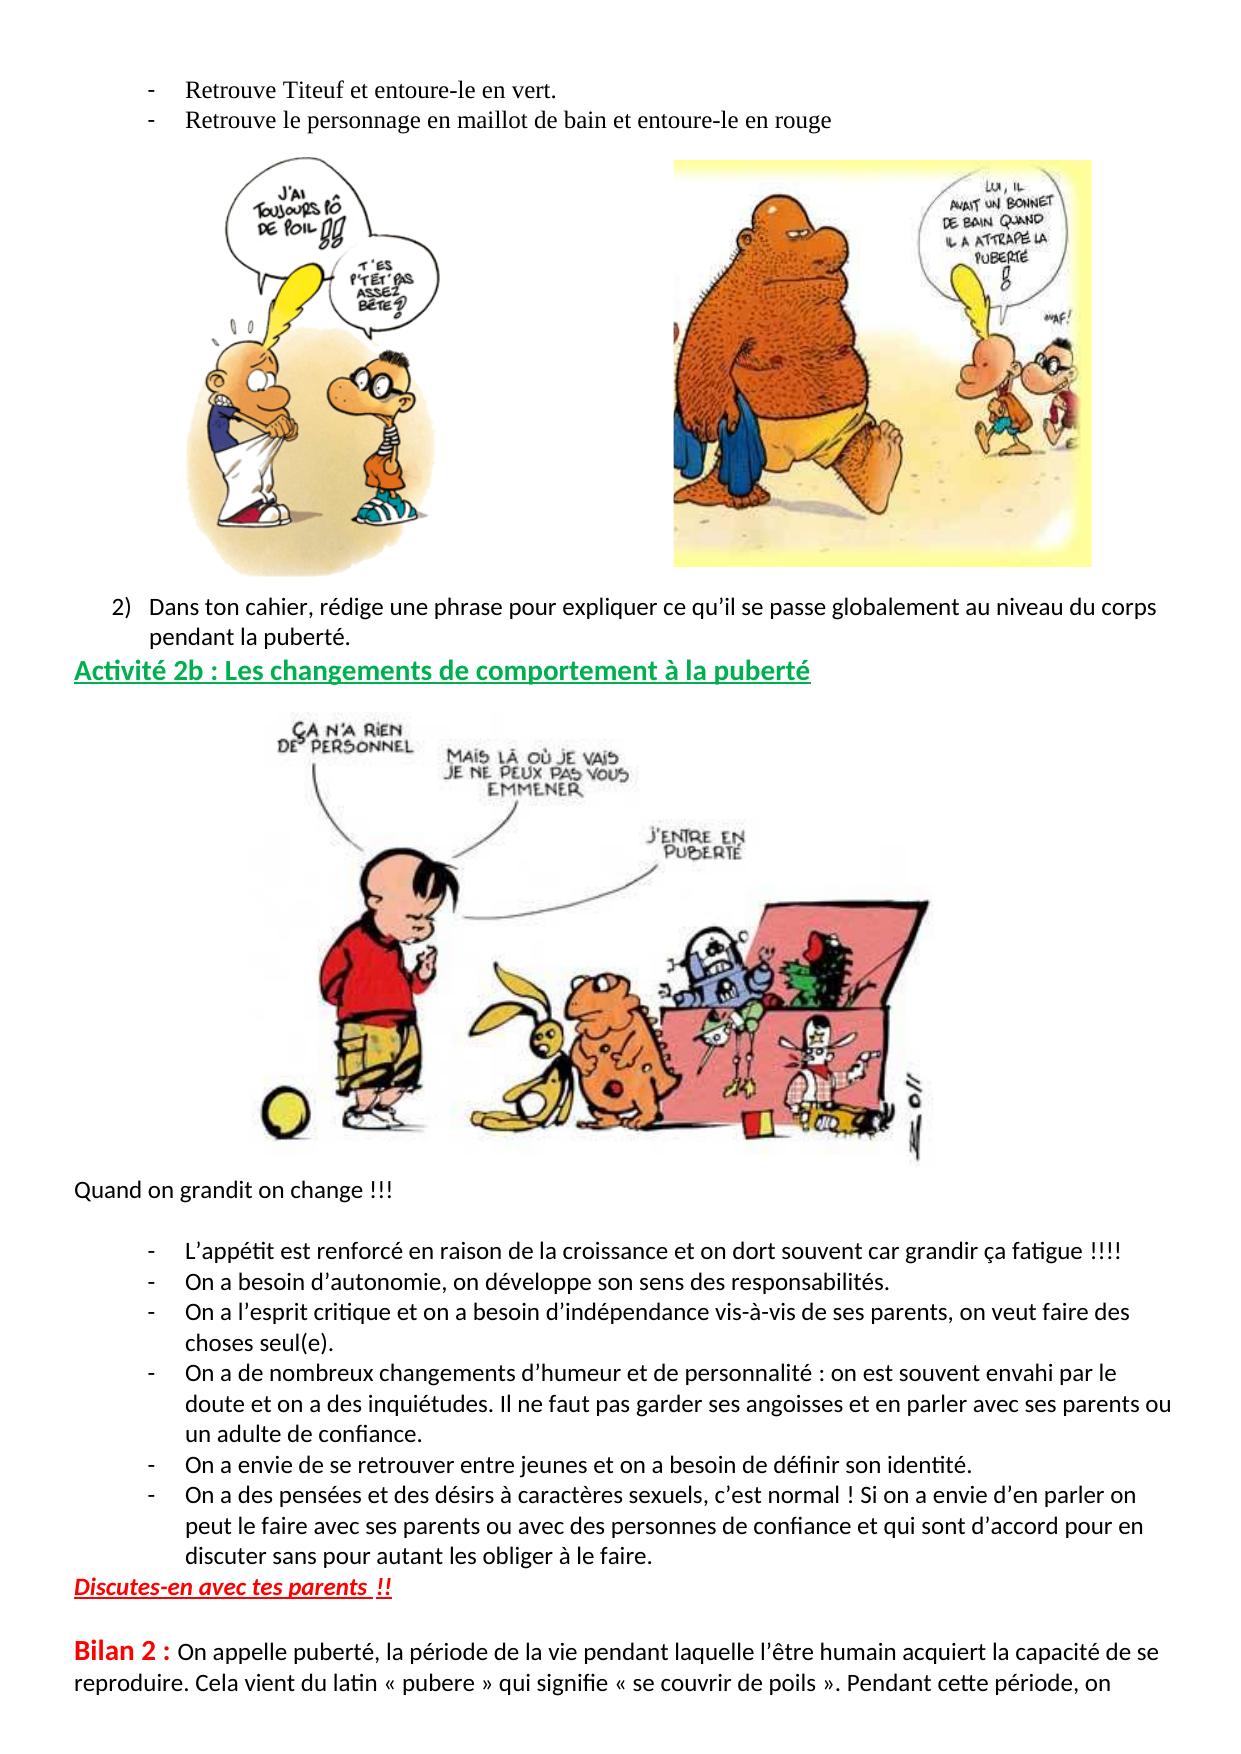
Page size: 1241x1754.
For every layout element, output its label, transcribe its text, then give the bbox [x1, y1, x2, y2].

text Activité 2b : Les changements de comportement à la puberté [74, 652, 1181, 688]
list On a besoin d’autonomie, on développe son sens des responsabilités. [147, 1266, 1181, 1296]
list On a l’esprit critique et on a besoin d’indépendance vis-à-vis de ses parents, on veut faire des choses seul(e). [147, 1296, 1181, 1357]
list Retrouve Titeuf et entoure-le en vert. [147, 74, 1181, 104]
list L’appétit est renforcé en raison de la croissance et on dort souvent car grandir ça fatigue !!!! [147, 1235, 1181, 1266]
list On a de nombreux changements d’humeur et de personnalité : on est souvent envahi par le doute et on a des inquiétudes. Il ne faut pas garder ses angoisses et en parler avec ses parents ou un adulte de confiance. [147, 1357, 1181, 1449]
text Discutes-en avec tes parents !! [74, 1571, 1181, 1601]
list On a des pensées et des désirs à caractères sexuels, c’est normal ! Si on a envie d’en parler on peut le faire avec ses parents ou avec des personnes de confiance et qui sont d’accord pour en discuter sans pour autant les obliger à le faire. [147, 1479, 1181, 1571]
text Bilan 2 : On appelle puberté, la période de la vie pendant laquelle l’être humain acquiert la capacité de se reproduire. Cela vient du latin « pubere » qui signifie « se couvrir de poils ». Pendant cette période, on [74, 1632, 1181, 1698]
list Dans ton cahier, rédige une phrase pour expliquer ce qu’il se passe globalement au niveau du corps pendant la puberté. [111, 591, 1181, 652]
text Quand on grandit on change !!! [74, 1174, 1181, 1205]
list On a envie de se retrouver entre jeunes et on a besoin de définir son identité. [147, 1449, 1181, 1479]
list Retrouve le personnage en maillot de bain et entoure-le en rouge [147, 104, 1181, 135]
